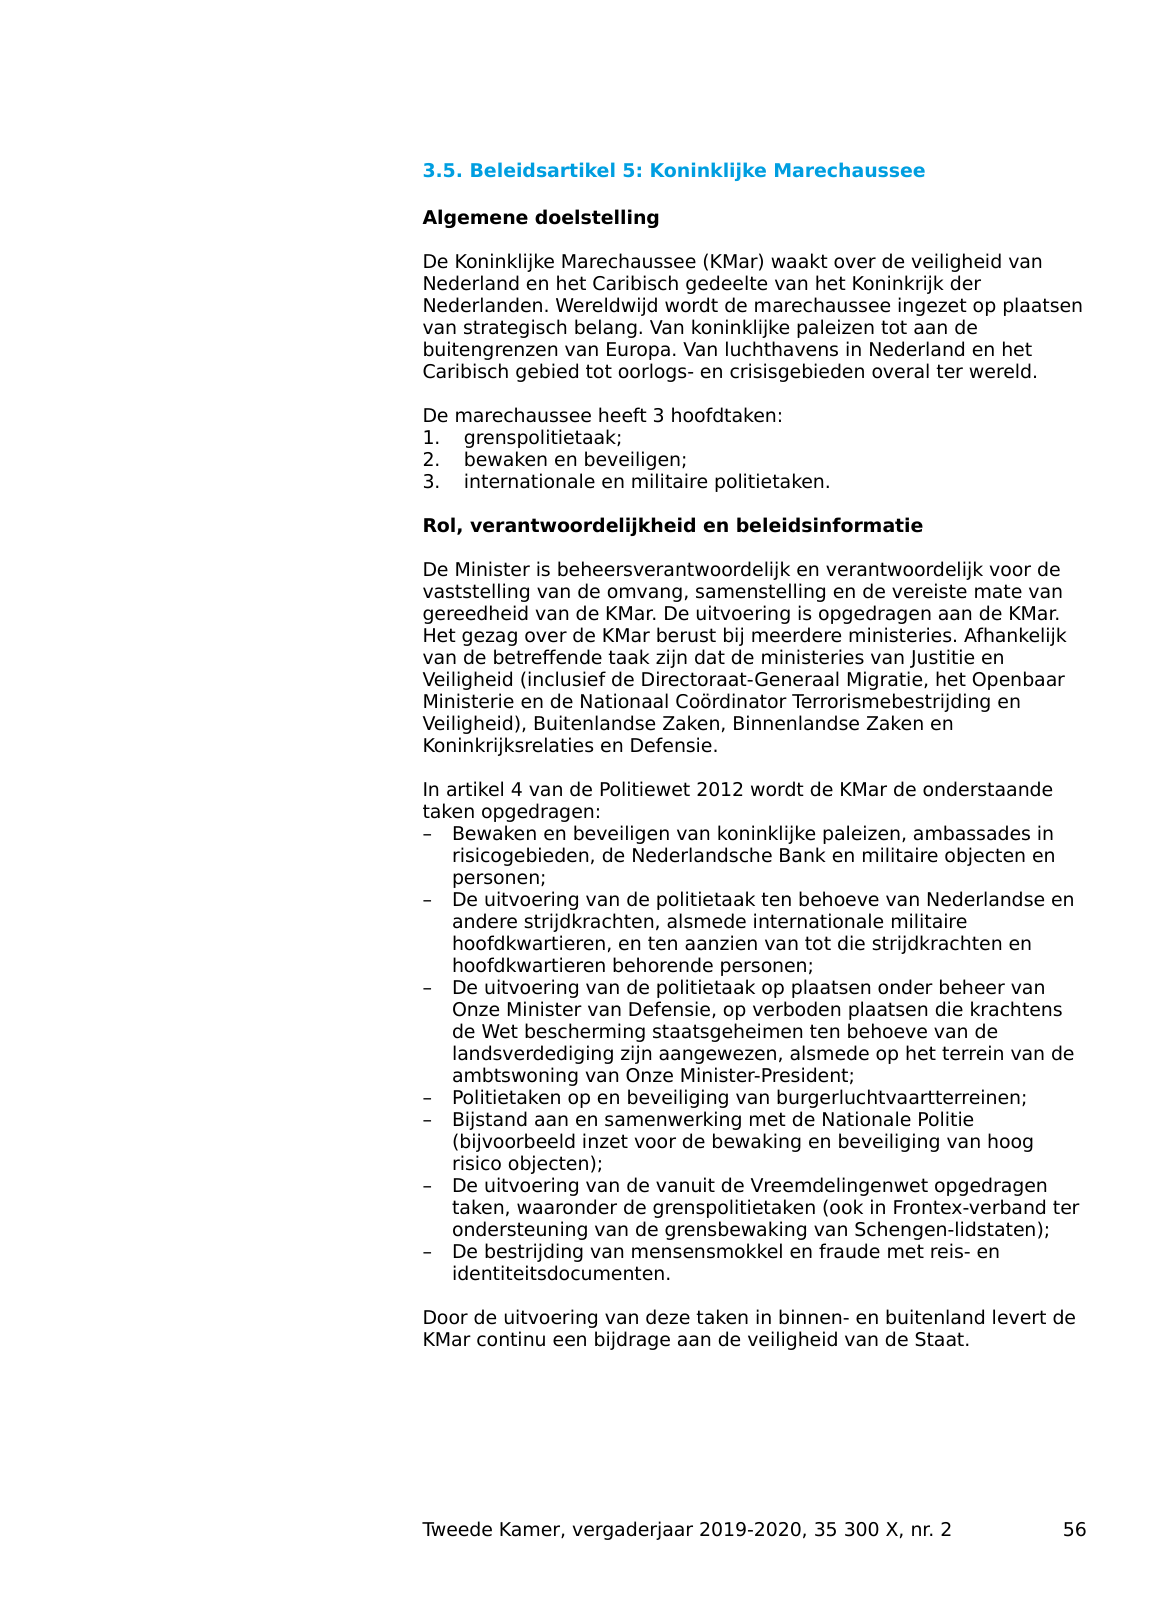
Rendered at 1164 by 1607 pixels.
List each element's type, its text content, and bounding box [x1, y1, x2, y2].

text In artikel 4 van de Politiewet 2012 wordt de KMar de onderstaande taken opgedragen: [422, 779, 1087, 823]
text – De uitvoering van de politietaak ten behoeve van Nederlandse en andere strijdkrachten, alsmede internationale militaire hoofdkwartieren, en ten aanzien van tot die strijdkrachten en hoofdkwartieren behorende personen; [422, 889, 1087, 977]
text De Koninklijke Marechaussee (KMar) waakt over de veiligheid van Nederland en het Caribisch gedeelte van het Koninkrijk der Nederlanden. Wereldwijd wordt de marechaussee ingezet op plaatsen van strategisch belang. Van koninklijke paleizen tot aan de buitengrenzen van Europa. Van luchthavens in Nederland en het Caribisch gebied tot oorlogs- en crisisgebieden overal ter wereld. [422, 251, 1087, 383]
text 3. internationale en militaire politietaken. [422, 471, 1087, 493]
text – De uitvoering van de politietaak op plaatsen onder beheer van Onze Minister van Defensie, op verboden plaatsen die krachtens de Wet bescherming staatsgeheimen ten behoeve van de landsverdediging zijn aangewezen, alsmede op het terrein van de ambtswoning van Onze Minister-President; [422, 977, 1087, 1087]
text 2. bewaken en beveiligen; [422, 449, 1087, 471]
text De marechaussee heeft 3 hoofdtaken: [422, 405, 1087, 427]
text – Bewaken en beveiligen van koninklijke paleizen, ambassades in risicogebieden, de Nederlandsche Bank en militaire objecten en personen; [422, 823, 1087, 889]
text – Bijstand aan en samenwerking met de Nationale Politie (bijvoorbeeld inzet voor de bewaking en beveiliging van hoog risico objecten); [422, 1109, 1087, 1175]
text – De uitvoering van de vanuit de Vreemdelingenwet opgedragen taken, waaronder de grenspolitietaken (ook in Frontex-verband ter ondersteuning van de grensbewaking van Schengen-lidstaten); [422, 1175, 1087, 1241]
text Door de uitvoering van deze taken in binnen- en buitenland levert de KMar continu een bijdrage aan de veiligheid van de Staat. [422, 1307, 1087, 1351]
subtitle Algemene doelstelling [422, 207, 1087, 229]
text De Minister is beheersverantwoordelijk en verantwoordelijk voor de vaststelling van de omvang, samenstelling en de vereiste mate van gereedheid van de KMar. De uitvoering is opgedragen aan de KMar. Het gezag over de KMar berust bij meerdere ministeries. Afhankelijk van de betreffende taak zijn dat de ministeries van Justitie en Veiligheid (inclusief de Directoraat-Generaal Migratie, het Openbaar Ministerie en de Nationaal Coördinator Terrorismebestrijding en Veiligheid), Buitenlandse Zaken, Binnenlandse Zaken en Koninkrijksrelaties en Defensie. [422, 559, 1087, 757]
subtitle 3.5. Beleidsartikel 5: Koninklijke Marechaussee [422, 160, 1087, 182]
text – Politietaken op en beveiliging van burgerluchtvaartterreinen; [422, 1087, 1087, 1109]
subtitle Rol, verantwoordelijkheid en beleidsinformatie [422, 515, 1087, 537]
text – De bestrijding van mensensmokkel en fraude met reis- en identiteitsdocumenten. [422, 1241, 1087, 1285]
text 1. grenspolitietaak; [422, 427, 1087, 449]
